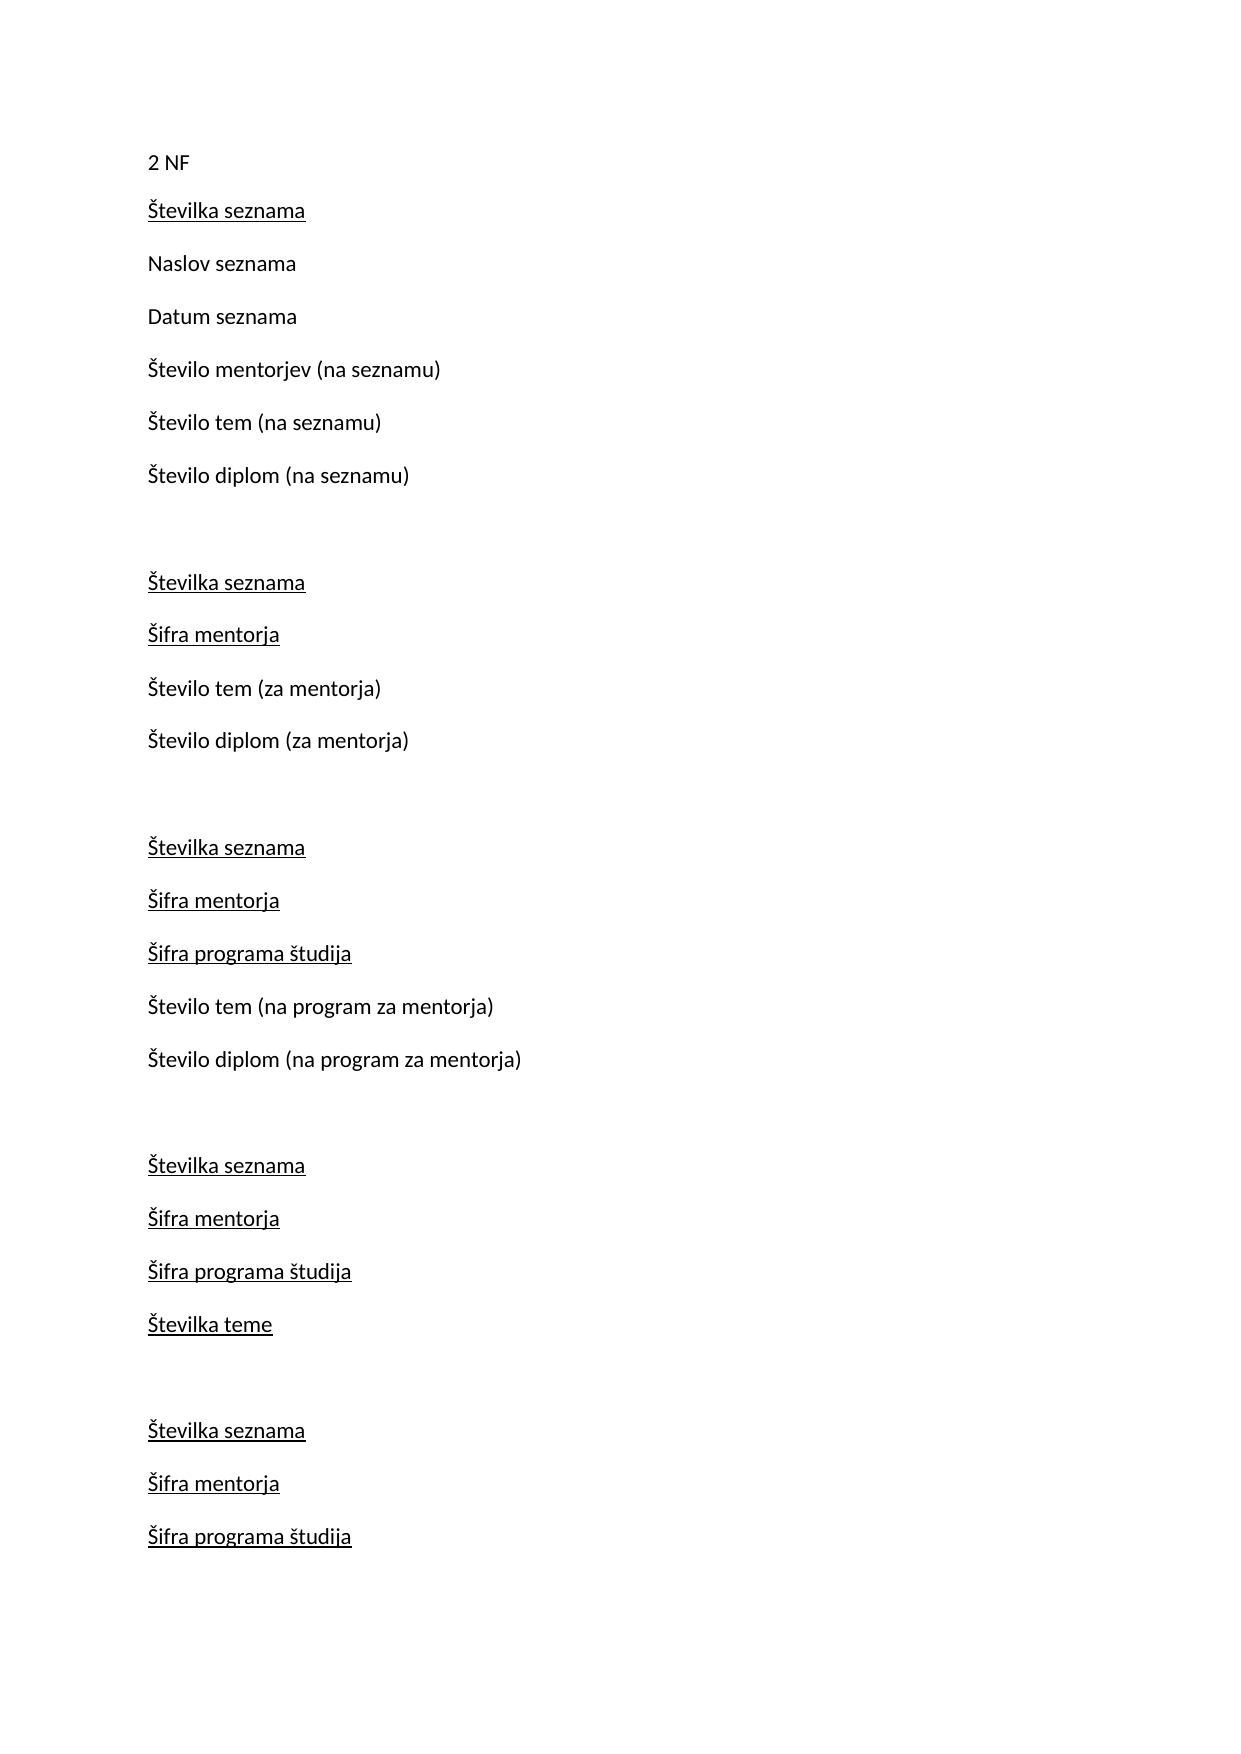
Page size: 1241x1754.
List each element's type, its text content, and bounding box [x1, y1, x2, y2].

table_cell Številka seznama Naslov seznama Datum seznama Število mentorjev (na seznamu) Število tem (na seznamu) Število diplom (na seznamu) Številka seznama Šifra mentorja Število tem (za mentorja) Število diplom (za mentorja) Številka seznama Šifra mentorja Šifra programa študija Število tem (na program za mentorja) Število diplom (na program za mentorja) Številka seznama Šifra mentorja Šifra programa študija Številka teme Številka seznama Šifra mentorja Šifra programa študija [136, 196, 1104, 1571]
table_header 2 NF [136, 148, 1104, 196]
